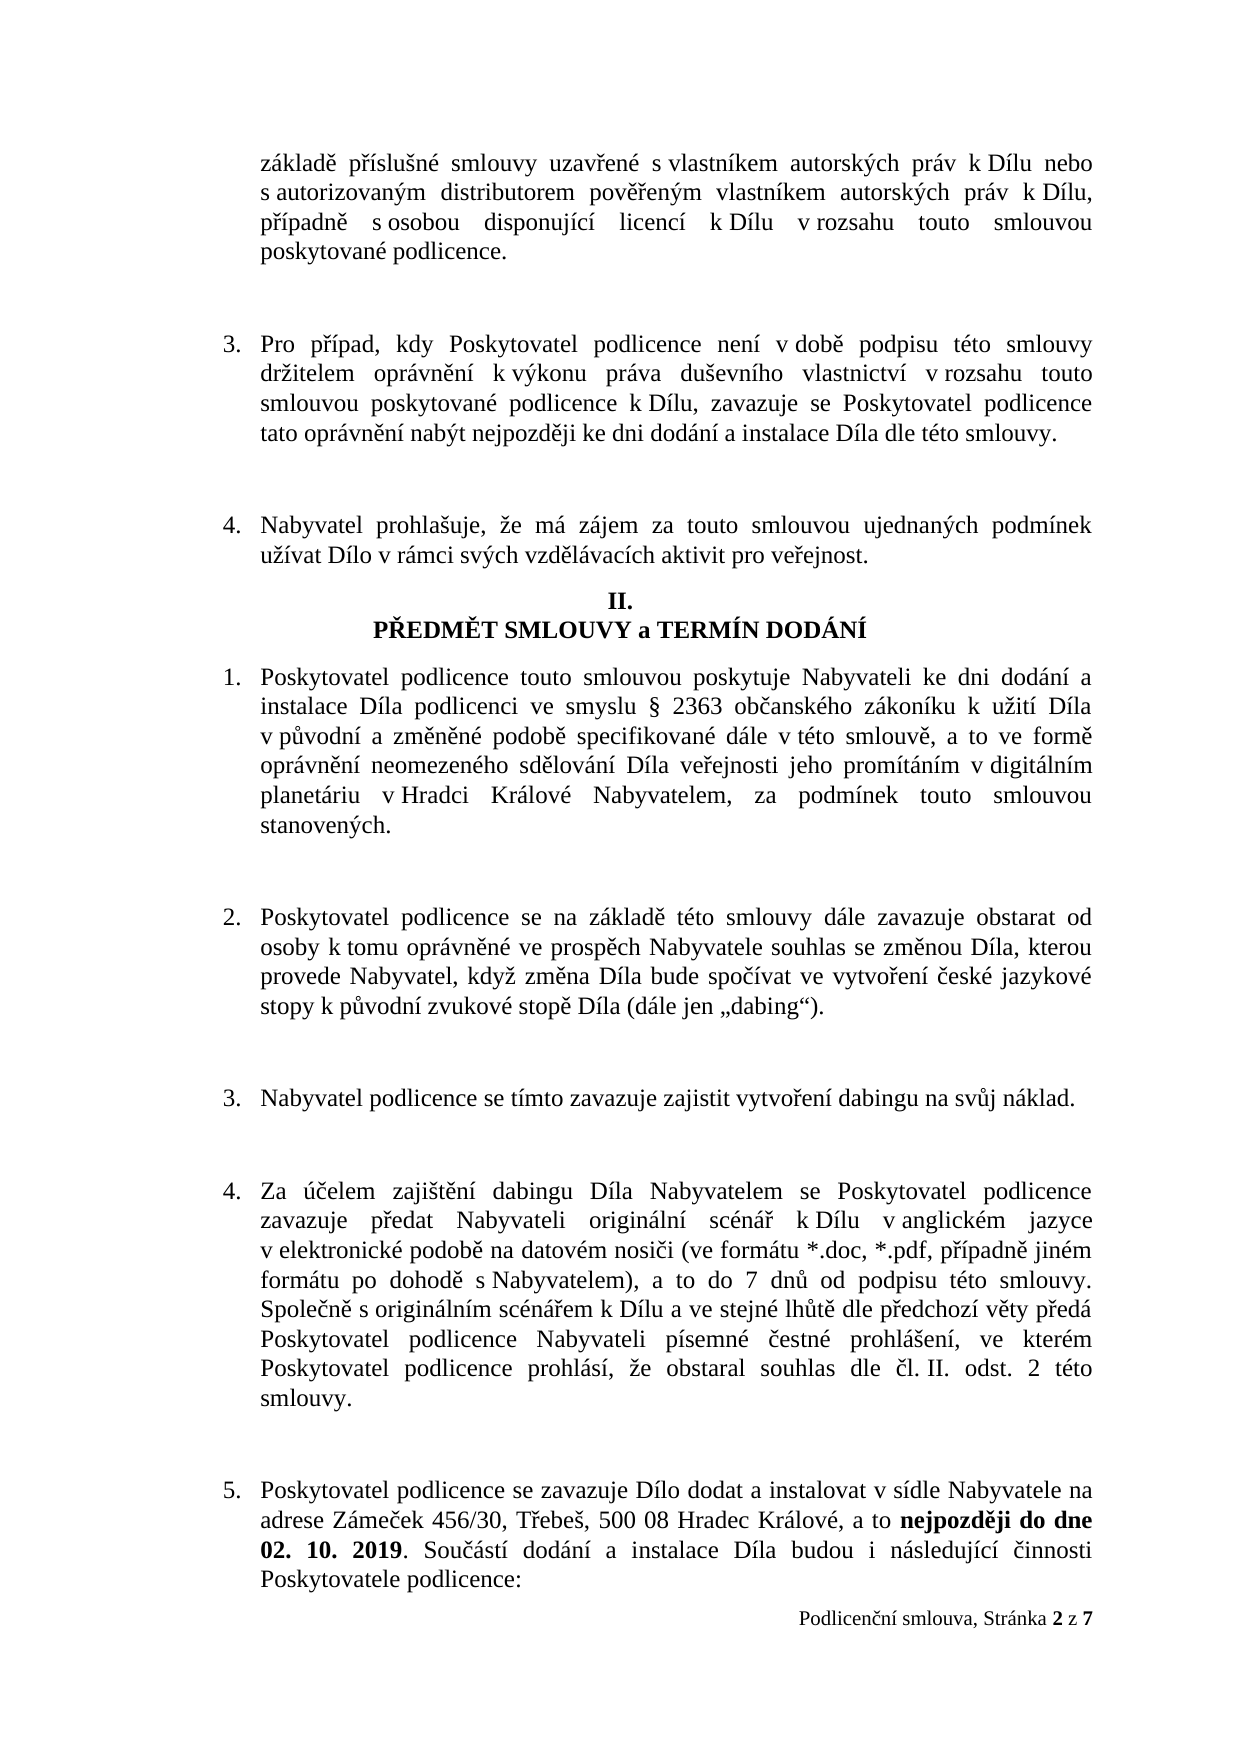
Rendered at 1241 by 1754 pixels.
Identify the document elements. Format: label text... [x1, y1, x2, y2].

list Za účelem zajištění dabingu Díla Nabyvatelem se Poskytovatel podlicence zavazuje předat Nabyvateli originální scénář k Dílu v anglickém jazyce v elektronické podobě na datovém nosiči (ve formátu *.doc, *.pdf, případně jiném formátu po dohodě s Nabyvatelem), a to do 7 dnů od podpisu této smlouvy. Společně s originálním scénářem k Dílu a ve stejné lhůtě dle předchozí věty předá Poskytovatel podlicence Nabyvateli písemné čestné prohlášení, ve kterém Poskytovatel podlicence prohlásí, že obstaral souhlas dle čl. II. odst. 2 této smlouvy. [223, 1176, 1093, 1412]
list Poskytovatel podlicence se zavazuje Dílo dodat a instalovat v sídle Nabyvatele na adrese Zámeček 456/30, Třebeš, 500 08 Hradec Králové, a to nejpozději do dne 02. 10. 2019. Součástí dodání a instalace Díla budou i následující činnosti Poskytovatele podlicence: [223, 1476, 1093, 1593]
text PŘEDMĚT SMLOUVY a TERMÍN DODÁNÍ [148, 616, 1093, 644]
list Poskytovatel podlicence touto smlouvou poskytuje Nabyvateli ke dni dodání a instalace Díla podlicenci ve smyslu § 2363 občanského zákoníku k užití Díla v původní a změněné podobě specifikované dále v této smlouvě, a to ve formě oprávnění neomezeného sdělování Díla veřejnosti jeho promítáním v digitálním planetáriu v Hradci Králové Nabyvatelem, za podmínek touto smlouvou stanovených. [223, 662, 1093, 838]
list základě příslušné smlouvy uzavřené s vlastníkem autorských práv k Dílu nebo s autorizovaným distributorem pověřeným vlastníkem autorských práv k Dílu, případně s osobou disponující licencí k Dílu v rozsahu touto smlouvou poskytované podlicence. [223, 148, 1093, 265]
list Nabyvatel prohlašuje, že má zájem za touto smlouvou ujednaných podmínek užívat Dílo v rámci svých vzdělávacích aktivit pro veřejnost. [223, 510, 1093, 568]
text II. [148, 586, 1093, 615]
list Pro případ, kdy Poskytovatel podlicence není v době podpisu této smlouvy držitelem oprávnění k výkonu práva duševního vlastnictví v rozsahu touto smlouvou poskytované podlicence k Dílu, zavazuje se Poskytovatel podlicence tato oprávnění nabýt nejpozději ke dni dodání a instalace Díla dle této smlouvy. [223, 329, 1093, 446]
list Nabyvatel podlicence se tímto zavazuje zajistit vytvoření dabingu na svůj náklad. [223, 1083, 1093, 1112]
list Poskytovatel podlicence se na základě této smlouvy dále zavazuje obstarat od osoby k tomu oprávněné ve prospěch Nabyvatele souhlas se změnou Díla, kterou provede Nabyvatel, když změna Díla bude spočívat ve vytvoření české jazykové stopy k původní zvukové stopě Díla (dále jen „dabing“). [223, 902, 1093, 1020]
